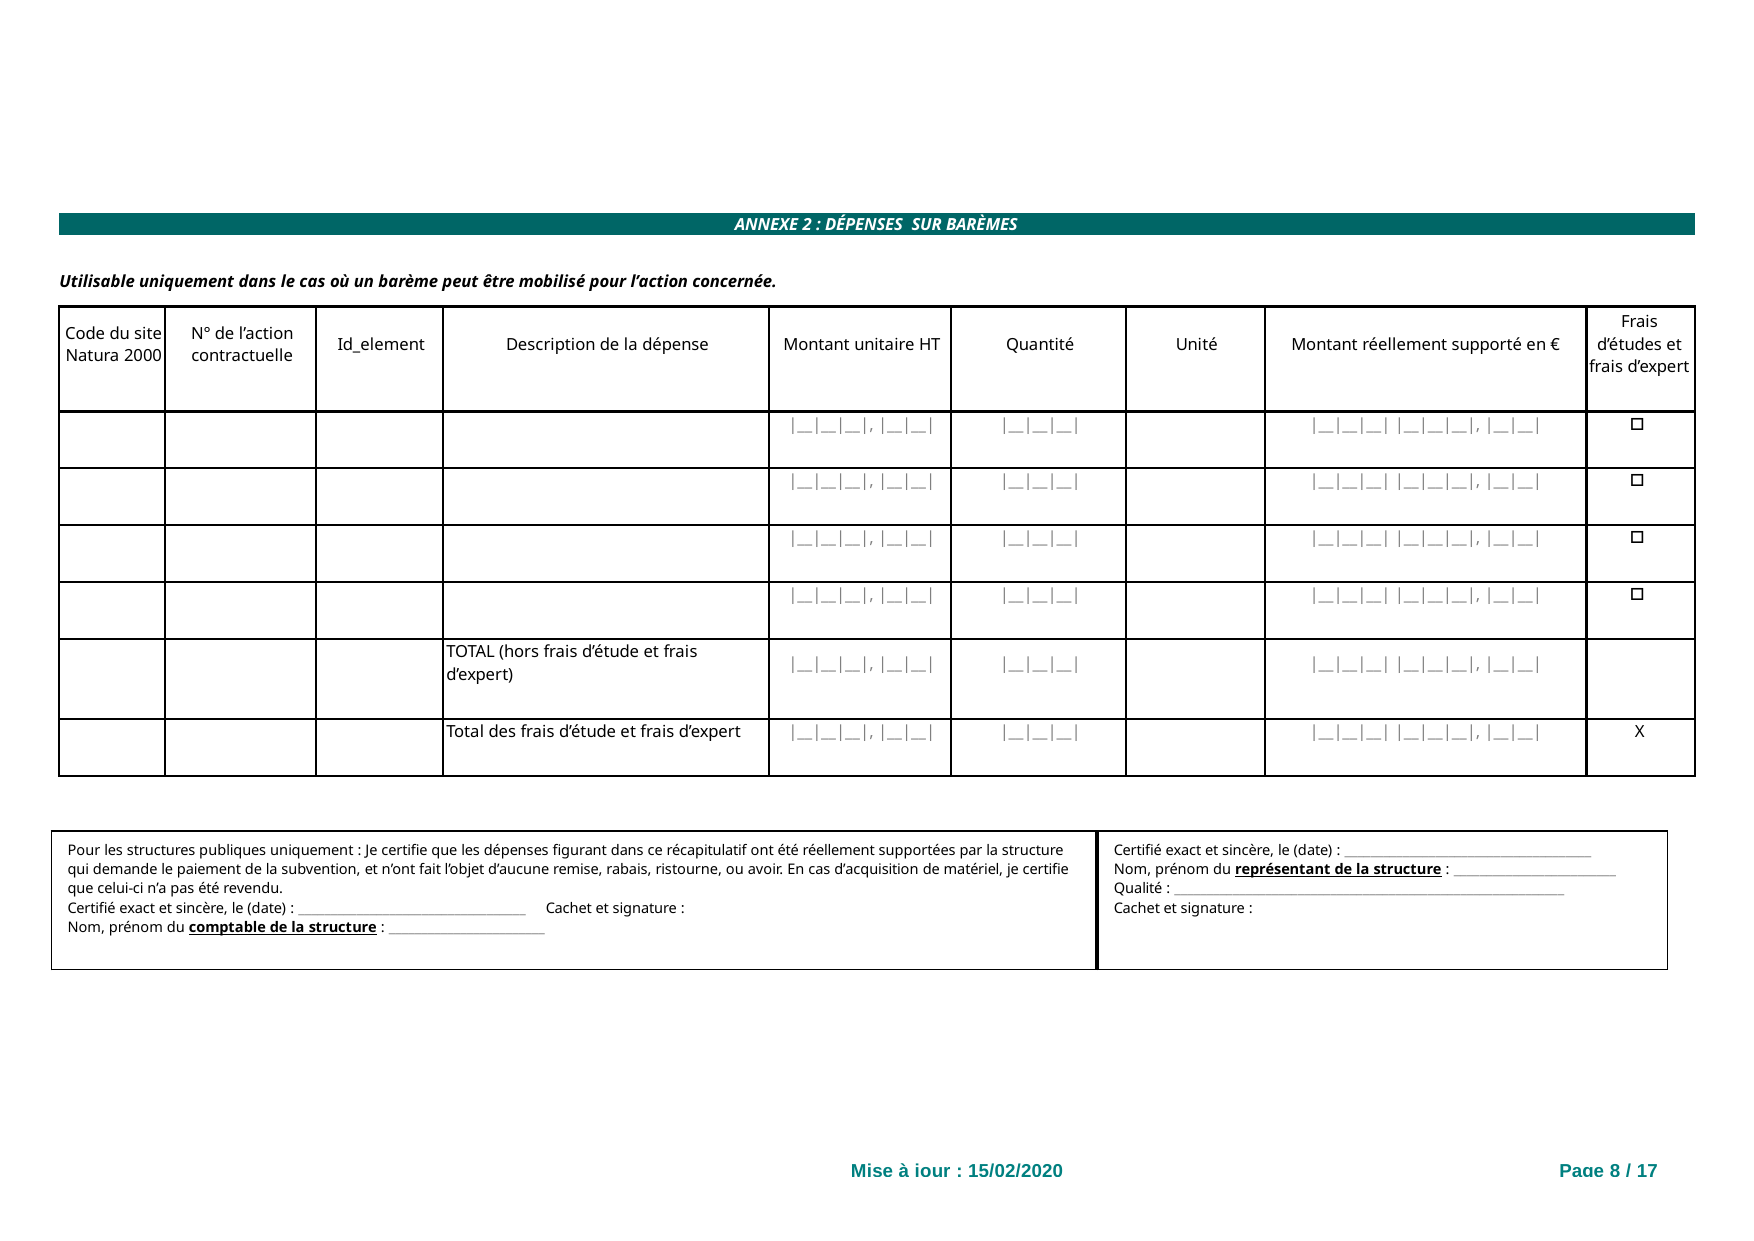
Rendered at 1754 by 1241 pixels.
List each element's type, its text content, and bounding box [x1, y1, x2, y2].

table_header Montant unitaire HT [770, 308, 950, 410]
table_cell [317, 413, 442, 467]
table_cell [166, 526, 315, 581]
text Nom, prénom du comptable de la structure : ________________________ [67, 917, 1081, 937]
table_cell [444, 583, 768, 638]
table_cell |__|__|__| |__|__|__|, |__|__| [1266, 640, 1585, 718]
table_cell [60, 583, 164, 638]
text Certifié exact et sincère, le (date) : ______________________________________ [1113, 839, 1651, 859]
table_cell [444, 413, 768, 467]
table_cell |__|__|__|, |__|__| [770, 720, 950, 775]
table_cell [1127, 640, 1264, 718]
table_header Code du site Natura 2000 [60, 308, 164, 410]
table_cell [1127, 720, 1264, 775]
table_cell [166, 720, 315, 775]
table_cell [317, 640, 442, 718]
table_cell [60, 640, 164, 718]
table_cell o [1588, 526, 1694, 581]
table_cell [60, 720, 164, 775]
table_cell TOTAL (hors frais d’étude et frais d’expert) [444, 640, 768, 718]
table_cell [317, 583, 442, 638]
table_cell |__|__|__|, |__|__| [770, 469, 950, 524]
table_cell o [1588, 583, 1694, 638]
table_cell [317, 526, 442, 581]
table_cell |__|__|__| [952, 413, 1125, 467]
table_cell |__|__|__| |__|__|__|, |__|__| [1266, 413, 1585, 467]
table_cell [444, 526, 768, 581]
table_cell [1127, 413, 1264, 467]
text Certifié exact et sincère, le (date) : ___________________________________ Cachet et signature : [67, 898, 1081, 917]
table_cell [317, 469, 442, 524]
table_cell [1127, 469, 1264, 524]
table_cell o [1588, 469, 1694, 524]
table_cell [166, 640, 315, 718]
table_cell |__|__|__|, |__|__| [770, 583, 950, 638]
text Cachet et signature : [1113, 898, 1651, 917]
table_cell |__|__|__| |__|__|__|, |__|__| [1266, 469, 1585, 524]
table_cell |__|__|__|, |__|__| [770, 640, 950, 718]
table_header Description de la dépense [444, 308, 768, 410]
table_cell [166, 413, 315, 467]
table_cell [317, 720, 442, 775]
table_cell [60, 413, 164, 467]
table_header Id_element [317, 308, 442, 410]
table_cell |__|__|__| |__|__|__|, |__|__| [1266, 720, 1585, 775]
table_cell o [1588, 413, 1694, 467]
table_cell [1127, 526, 1264, 581]
table_header Quantité [952, 308, 1125, 410]
table_cell |__|__|__| [952, 469, 1125, 524]
table_cell [60, 469, 164, 524]
table_cell [166, 583, 315, 638]
table_cell [1127, 583, 1264, 638]
table_header N° de l’action contractuelle [166, 308, 315, 410]
table_cell [444, 469, 768, 524]
table_cell Total des frais d’étude et frais d’expert [444, 720, 768, 775]
table_cell |__|__|__| |__|__|__|, |__|__| [1266, 583, 1585, 638]
text Nom, prénom du représentant de la structure : _________________________ [1113, 859, 1651, 878]
table_cell X [1588, 720, 1694, 775]
table_cell |__|__|__| [952, 583, 1125, 638]
table_cell |__|__|__| [952, 640, 1125, 718]
table_header Montant réellement supporté en € [1266, 308, 1585, 410]
table_cell |__|__|__| |__|__|__|, |__|__| [1266, 526, 1585, 581]
text Utilisable uniquement dans le cas où un barème peut être mobilisé pour l’action concernée. [59, 270, 1695, 293]
table_cell |__|__|__| [952, 720, 1125, 775]
table_cell |__|__|__| [952, 526, 1125, 581]
table_header Frais d’études et frais d’expert [1588, 308, 1694, 410]
table_cell [1588, 640, 1694, 718]
table_cell [166, 469, 315, 524]
text Pour les structures publiques uniquement : Je certifie que les dépenses figurant dans ce récapitulatif ont été réellement supportées par la structure qui demande le paiement de la subvention, et n’ont fait l’objet d’aucune remise, rabais, ristourne, ou avoir. En cas d’acquisition de matériel, je certifie que celui-ci n’a pas été revendu. [67, 839, 1081, 898]
table_cell |__|__|__|, |__|__| [770, 413, 950, 467]
table_header Unité [1127, 308, 1264, 410]
text ANNEXE 2 : Dépenses sur barèmes [59, 213, 1695, 235]
table_cell [60, 526, 164, 581]
table_cell |__|__|__|, |__|__| [770, 526, 950, 581]
text Qualité : ____________________________________________________________ [1113, 878, 1651, 898]
